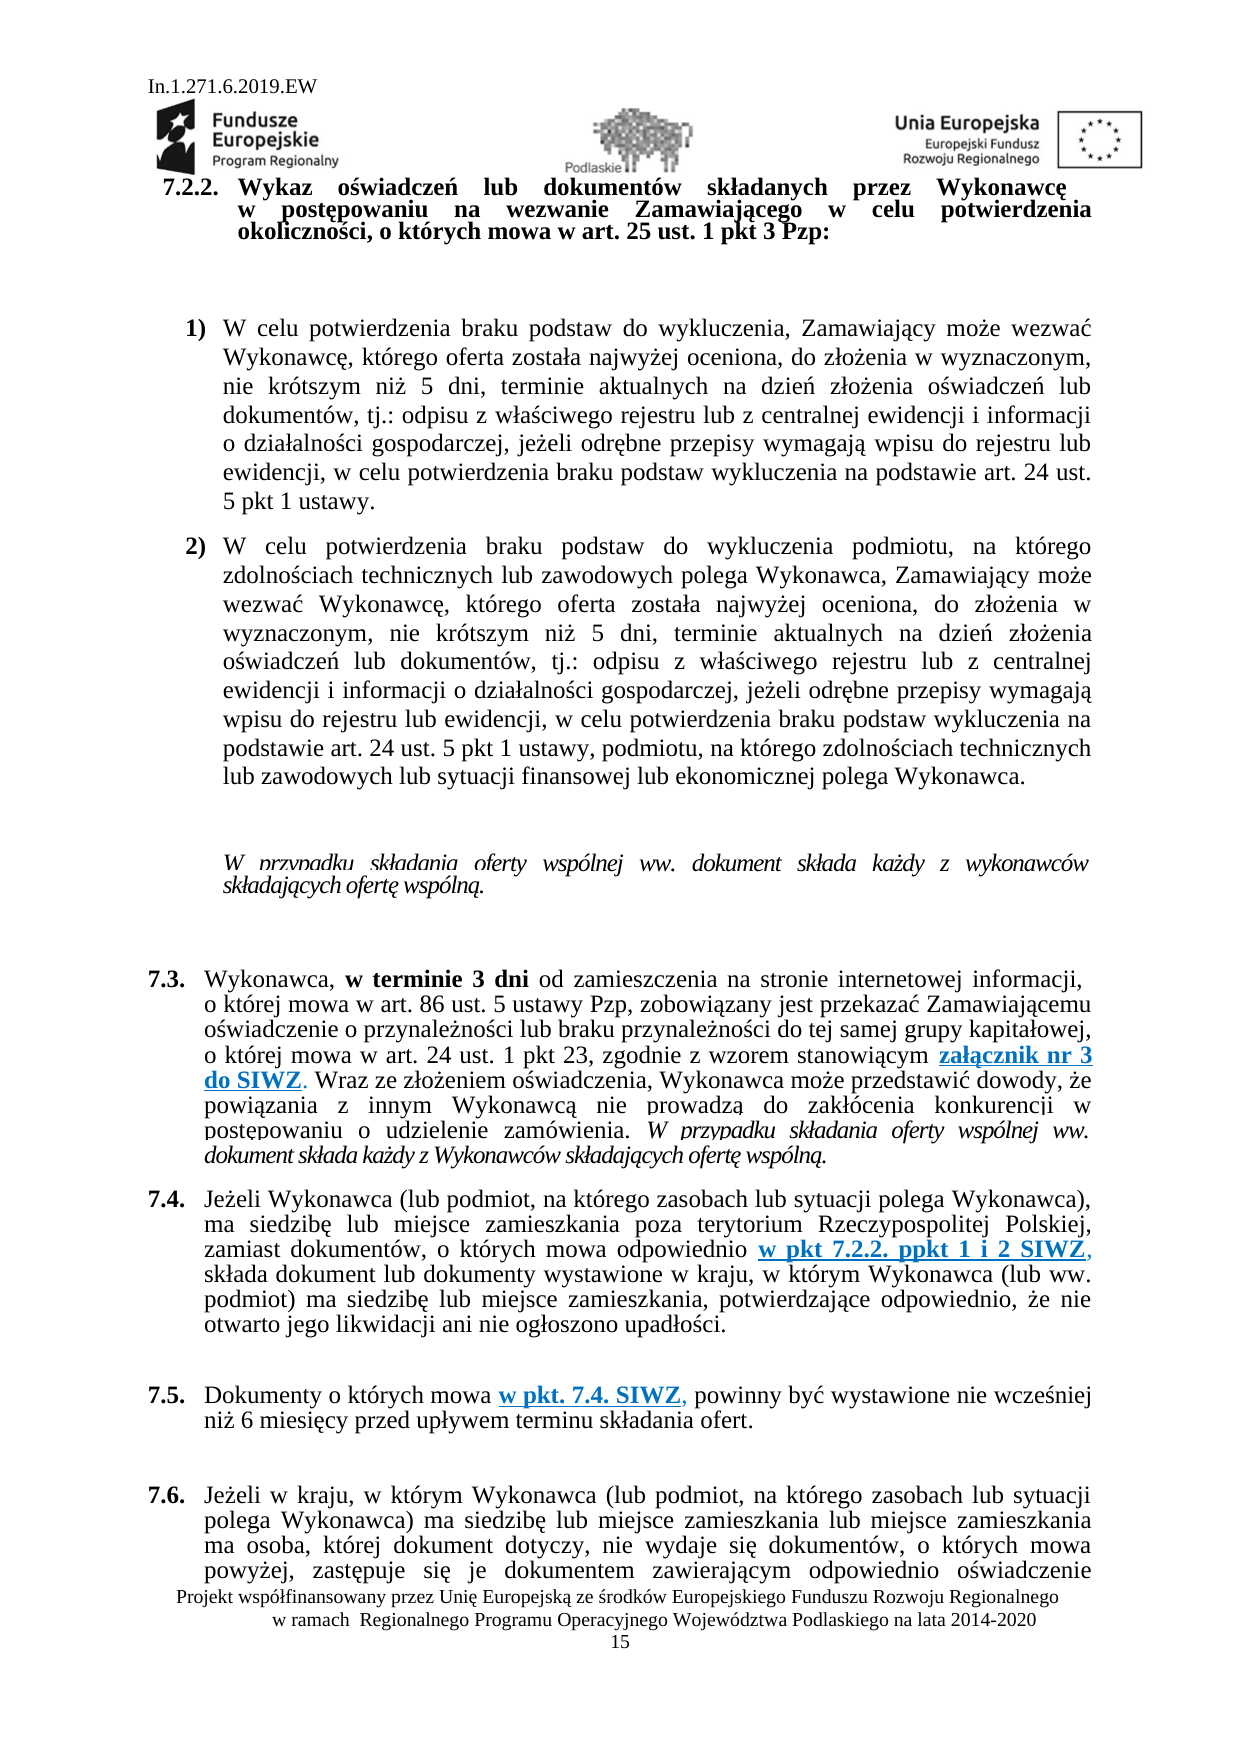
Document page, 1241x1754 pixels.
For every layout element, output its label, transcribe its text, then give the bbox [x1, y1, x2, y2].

list Jeżeli w kraju, w którym Wykonawca (lub podmiot, na którego zasobach lub sytuacji polega Wykonawca) ma siedzibę lub miejsce zamieszkania lub miejsce zamieszkania ma osoba, której dokument dotyczy, nie wydaje się dokumentów, o których mowa powyżej, zastępuje się je dokumentem zawierającym odpowiednio oświadczenie [148, 1484, 1092, 1584]
list Dokumenty o których mowa w pkt. 7.4. SIWZ, powinny być wystawione nie wcześniej niż 6 miesięcy przed upływem terminu składania ofert. [148, 1384, 1092, 1434]
list W celu potwierdzenia braku podstaw do wykluczenia podmiotu, na którego zdolnościach technicznych lub zawodowych polega Wykonawca, Zamawiający może wezwać Wykonawcę, którego oferta została najwyżej oceniona, do złożenia w wyznaczonym, nie krótszym niż 5 dni, terminie aktualnych na dzień złożenia oświadczeń lub dokumentów, tj.: odpisu z właściwego rejestru lub z centralnej ewidencji i informacji o działalności gospodarczej, jeżeli odrębne przepisy wymagają wpisu do rejestru lub ewidencji, w celu potwierdzenia braku podstaw wykluczenia na podstawie art. 24 ust. 5 pkt 1 ustawy, podmiotu, na którego zdolnościach technicznych lub zawodowych lub sytuacji finansowej lub ekonomicznej polega Wykonawca. [185, 531, 1092, 790]
list W celu potwierdzenia braku podstaw do wykluczenia, Zamawiający może wezwać Wykonawcę, którego oferta została najwyżej oceniona, do złożenia w wyznaczonym, nie krótszym niż 5 dni, terminie aktualnych na dzień złożenia oświadczeń lub dokumentów, tj.: odpisu z właściwego rejestru lub z centralnej ewidencji i informacji o działalności gospodarczej, jeżeli odrębne przepisy wymagają wpisu do rejestru lub ewidencji, w celu potwierdzenia braku podstaw wykluczenia na podstawie art. 24 ust. 5 pkt 1 ustawy. [185, 313, 1092, 515]
list Jeżeli Wykonawca (lub podmiot, na którego zasobach lub sytuacji polega Wykonawca), ma siedzibę lub miejsce zamieszkania poza terytorium Rzeczypospolitej Polskiej, zamiast dokumentów, o których mowa odpowiednio w pkt 7.2.2. ppkt 1 i 2 SIWZ, składa dokument lub dokumenty wystawione w kraju, w którym Wykonawca (lub ww. podmiot) ma siedzibę lub miejsce zamieszkania, potwierdzające odpowiednio, że nie otwarto jego likwidacji ani nie ogłoszono upadłości. [148, 1187, 1092, 1338]
list Wykaz oświadczeń lub dokumentów składanych przez Wykonawcę w postępowaniu na wezwanie Zamawiającego w celu potwierdzenia okoliczności, o których mowa w art. 25 ust. 1 pkt 3 Pzp: [162, 178, 1092, 243]
list Wykonawca, w terminie 3 dni od zamieszczenia na stronie internetowej informacji, o której mowa w art. 86 ust. 5 ustawy Pzp, zobowiązany jest przekazać Zamawiającemu oświadczenie o przynależności lub braku przynależności do tej samej grupy kapitałowej, o której mowa w art. 24 ust. 1 pkt 23, zgodnie z wzorem stanowiącym załącznik nr 3 do SIWZ. Wraz ze złożeniem oświadczenia, Wykonawca może przedstawić dowody, że powiązania z innym Wykonawcą nie prowadzą do zakłócenia konkurencji w postępowaniu o udzielenie zamówienia. W przypadku składania oferty wspólnej ww. dokument składa każdy z Wykonawców składających ofertę wspólną. [148, 968, 1092, 1168]
text W przypadku składania oferty wspólnej ww. dokument składa każdy z wykonawców składających ofertę wspólną. [223, 854, 1092, 898]
